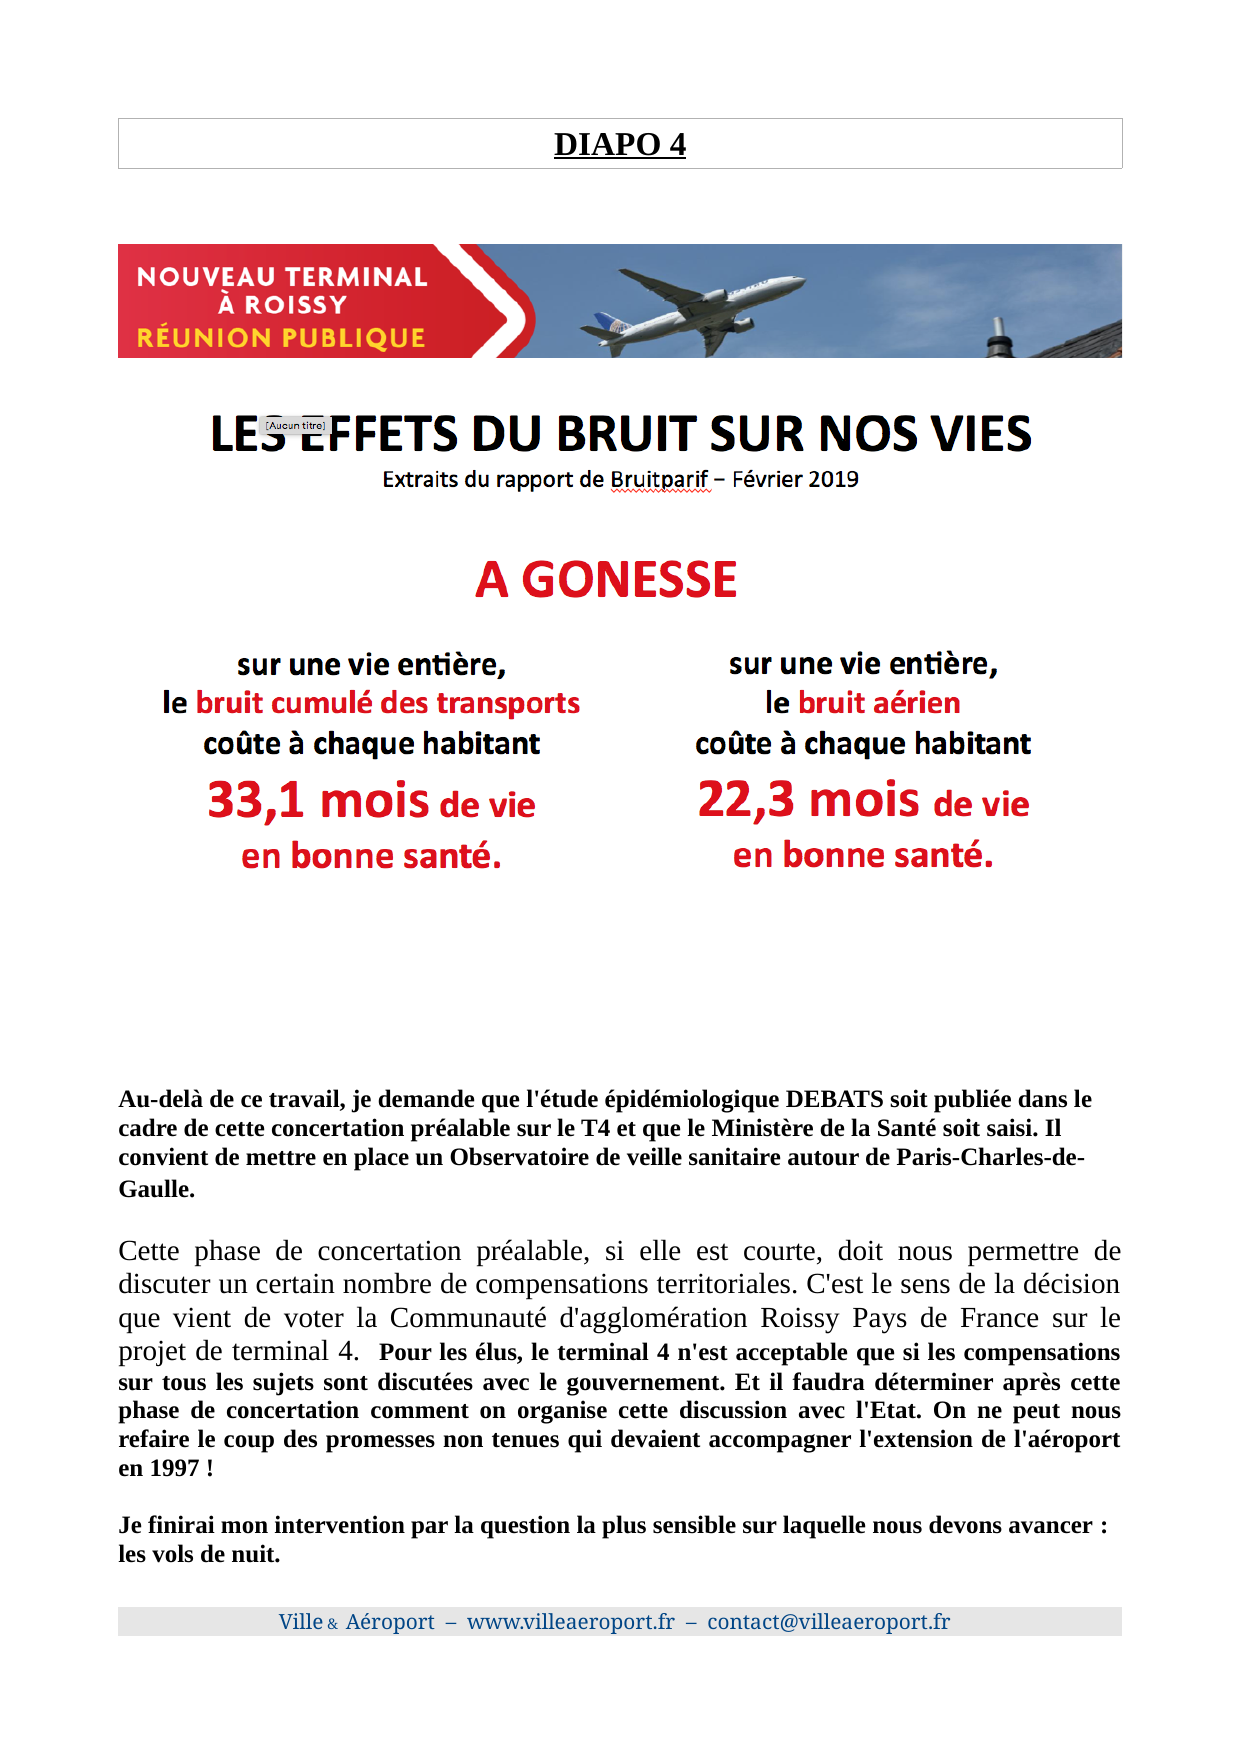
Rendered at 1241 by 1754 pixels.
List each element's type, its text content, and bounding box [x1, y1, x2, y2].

text Au-delà de ce travail, je demande que l'étude épidémiologique DEBATS soit publiée dans le cadre de cette concertation préalable sur le T4 et que le Ministère de la Santé soit saisi. Il convient de mettre en place un Observatoire de veille sanitaire autour de Paris-Charles-de-Gaulle. [118, 1084, 1122, 1204]
text Je finirai mon intervention par la question la plus sensible sur laquelle nous devons avancer : les vols de nuit. [118, 1511, 1122, 1568]
text Cette phase de concertation préalable, si elle est courte, doit nous permettre de discuter un certain nombre de compensations territoriales. C'est le sens de la décision que vient de voter la Communauté d'agglomération Roissy Pays de France sur le projet de terminal 4. Pour les élus, le terminal 4 n'est acceptable que si les compensations sur tous les sujets sont discutées avec le gouvernement. Et il faudra déterminer après cette phase de concertation comment on organise cette discussion avec l'Etat. On ne peut nous refaire le coup des promesses non tenues qui devaient accompagner l'extension de l'aéroport en 1997 ! [118, 1233, 1122, 1482]
table_header DIAPO 4 [119, 119, 1122, 168]
picture [118, 244, 1123, 998]
